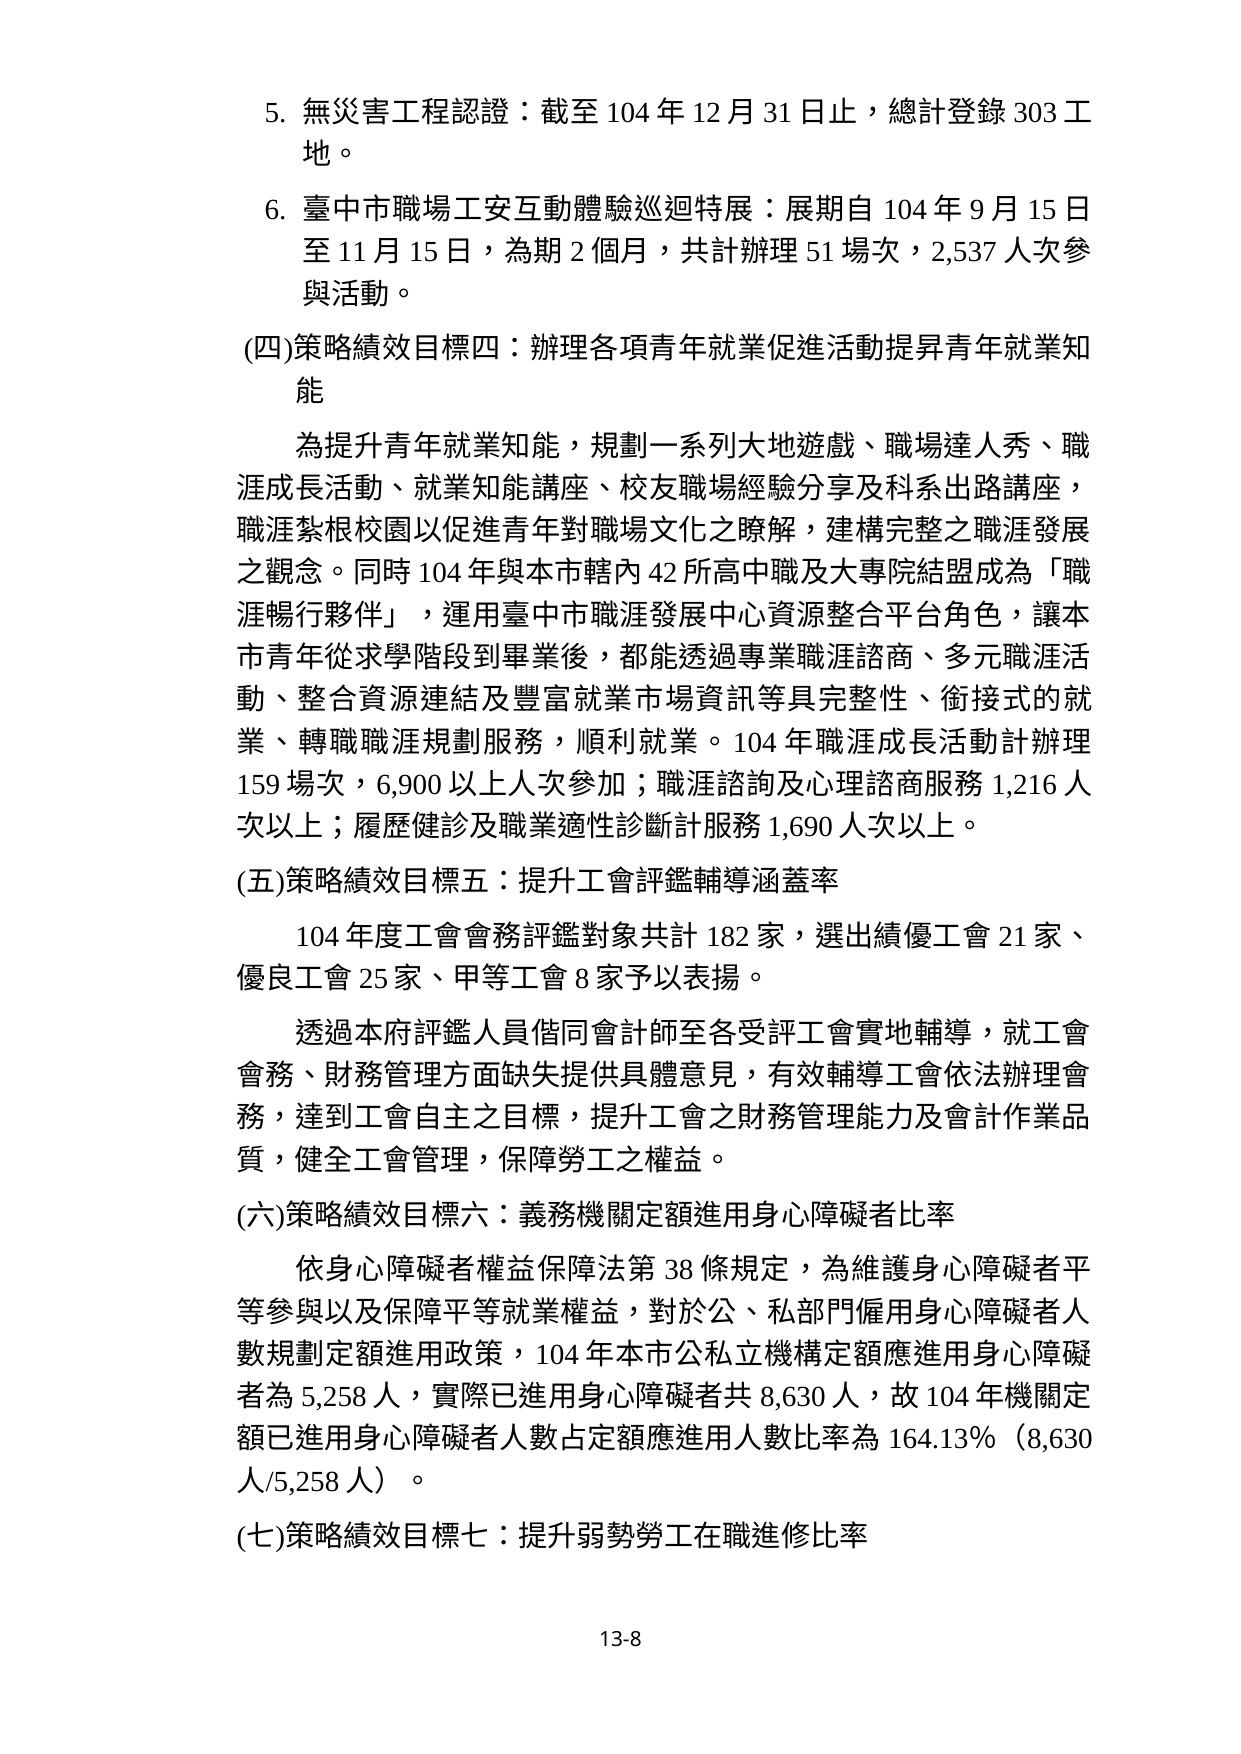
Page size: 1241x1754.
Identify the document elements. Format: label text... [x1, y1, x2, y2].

text 依身心障礙者權益保障法第38條規定，為維護身心障礙者平等參與以及保障平等就業權益，對於公、私部門僱用身心障礙者人數規劃定額進用政策，104年本市公私立機構定額應進用身心障礙者為5,258人，實際已進用身心障礙者共8,630人，故104年機關定額已進用身心障礙者人數占定額應進用人數比率為164.13％（8,630人/5,258人）。 [236, 1246, 1092, 1500]
text (五)策略績效目標五：提升工會評鑑輔導涵蓋率 [236, 858, 1092, 900]
list 無災害工程認證：截至104年12月31日止，總計登錄303工地。 [264, 89, 1092, 173]
text (六)策略績效目標六：義務機關定額進用身心障礙者比率 [236, 1191, 1092, 1233]
list 臺中市職場工安互動體驗巡迴特展：展期自104年9月15日至11月15日，為期2個月，共計辦理51場次，2,537人次參與活動。 [264, 186, 1092, 313]
text (七)策略績效目標七：提升弱勢勞工在職進修比率 [236, 1512, 1092, 1554]
text 透過本府評鑑人員偕同會計師至各受評工會實地輔導，就工會會務、財務管理方面缺失提供具體意見，有效輔導工會依法辦理會務，達到工會自主之目標，提升工會之財務管理能力及會計作業品質，健全工會管理，保障勞工之權益。 [236, 1009, 1092, 1179]
text 104年度工會會務評鑑對象共計182家，選出績優工會21家、優良工會25家、甲等工會8家予以表揚。 [236, 912, 1092, 997]
text 為提升青年就業知能，規劃一系列大地遊戲、職場達人秀、職涯成長活動、就業知能講座、校友職場經驗分享及科系出路講座，職涯紮根校園以促進青年對職場文化之瞭解，建構完整之職涯發展之觀念。同時104年與本市轄內42所高中職及大專院結盟成為「職涯暢行夥伴」，運用臺中市職涯發展中心資源整合平台角色，讓本市青年從求學階段到畢業後，都能透過專業職涯諮商、多元職涯活動、整合資源連結及豐富就業市場資訊等具完整性、銜接式的就業、轉職職涯規劃服務，順利就業。104年職涯成長活動計辦理159場次，6,900以上人次參加；職涯諮詢及心理諮商服務1,216人次以上；履歷健診及職業適性診斷計服務1,690人次以上。 [236, 422, 1092, 845]
text (四)策略績效目標四：辦理各項青年就業促進活動提昇青年就業知能 [236, 325, 1092, 410]
